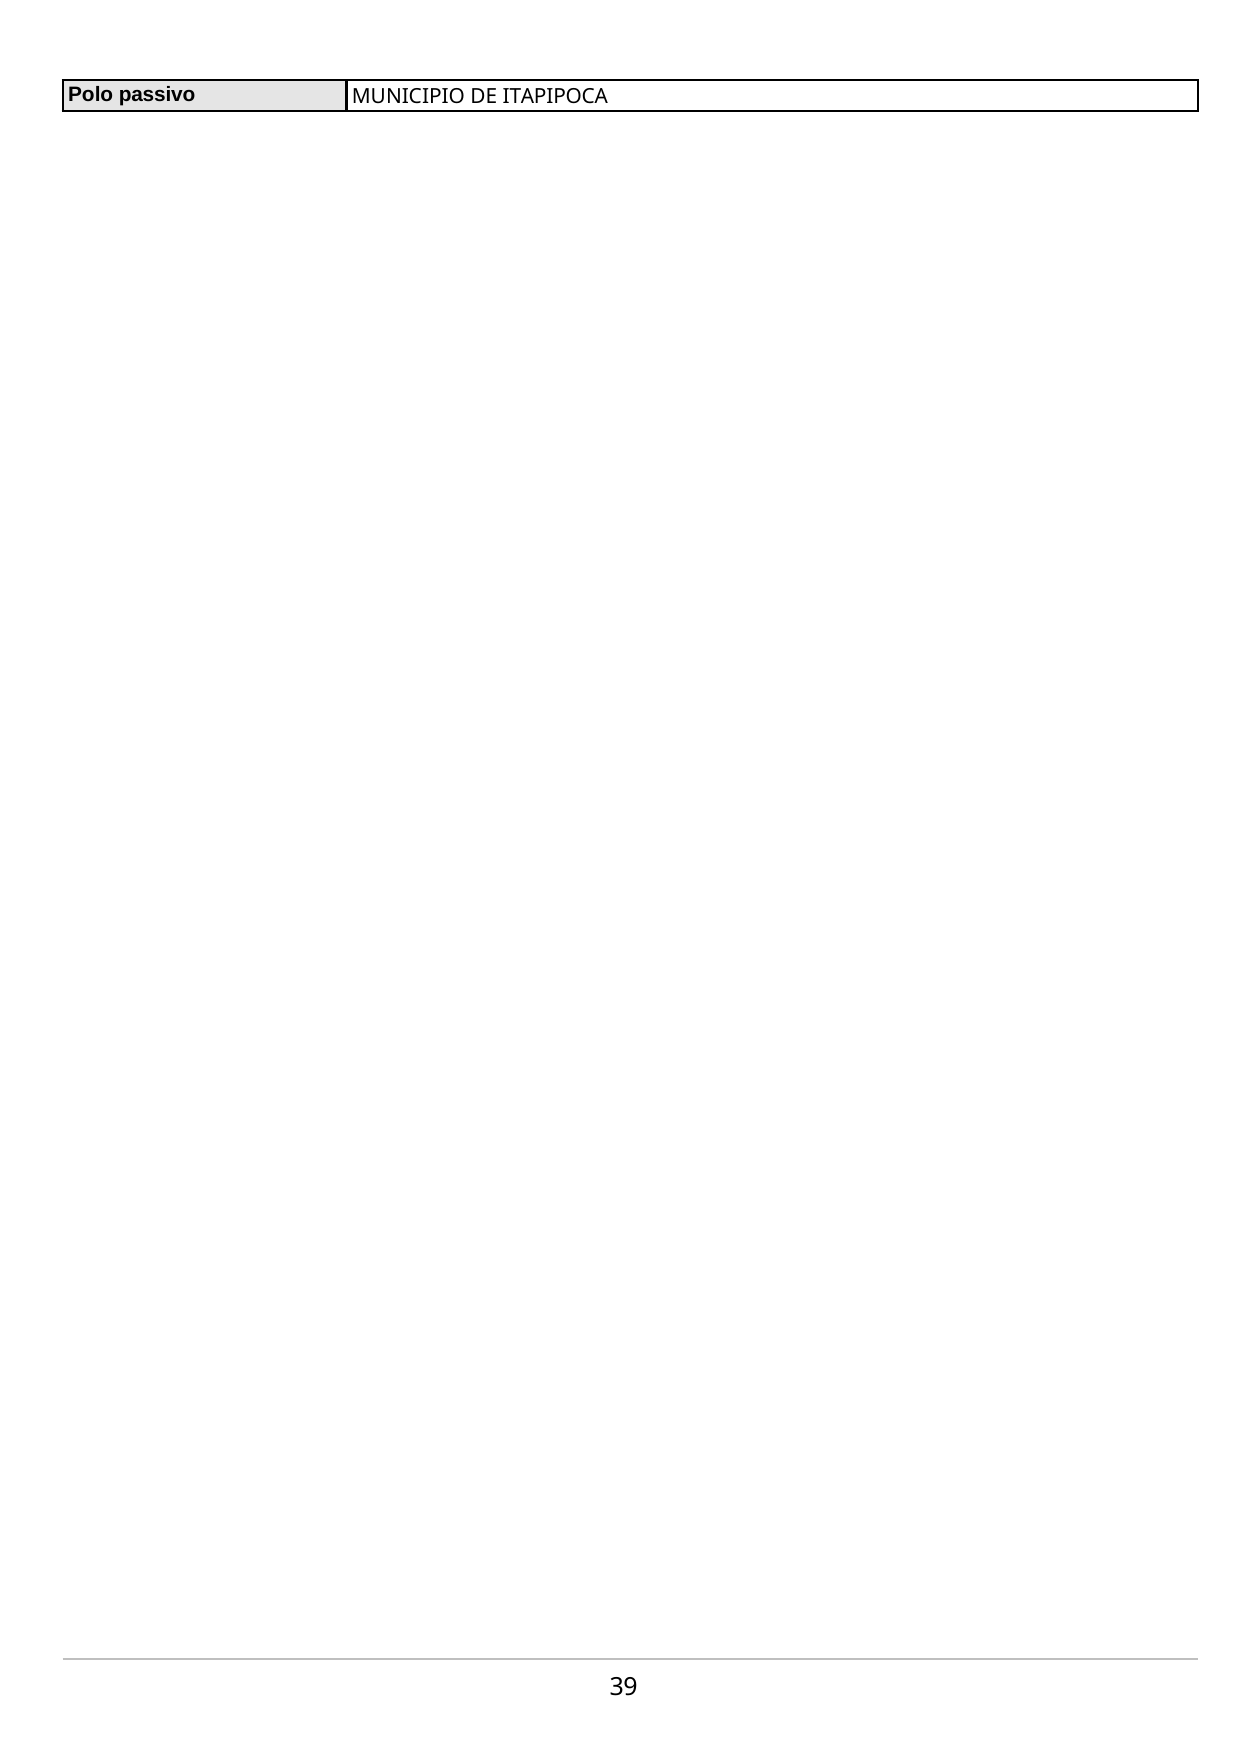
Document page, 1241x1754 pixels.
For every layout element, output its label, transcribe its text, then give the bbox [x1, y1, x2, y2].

table_cell Polo passivo [64, 81, 345, 110]
table_cell MUNICIPIO DE ITAPIPOCA [348, 81, 1197, 110]
